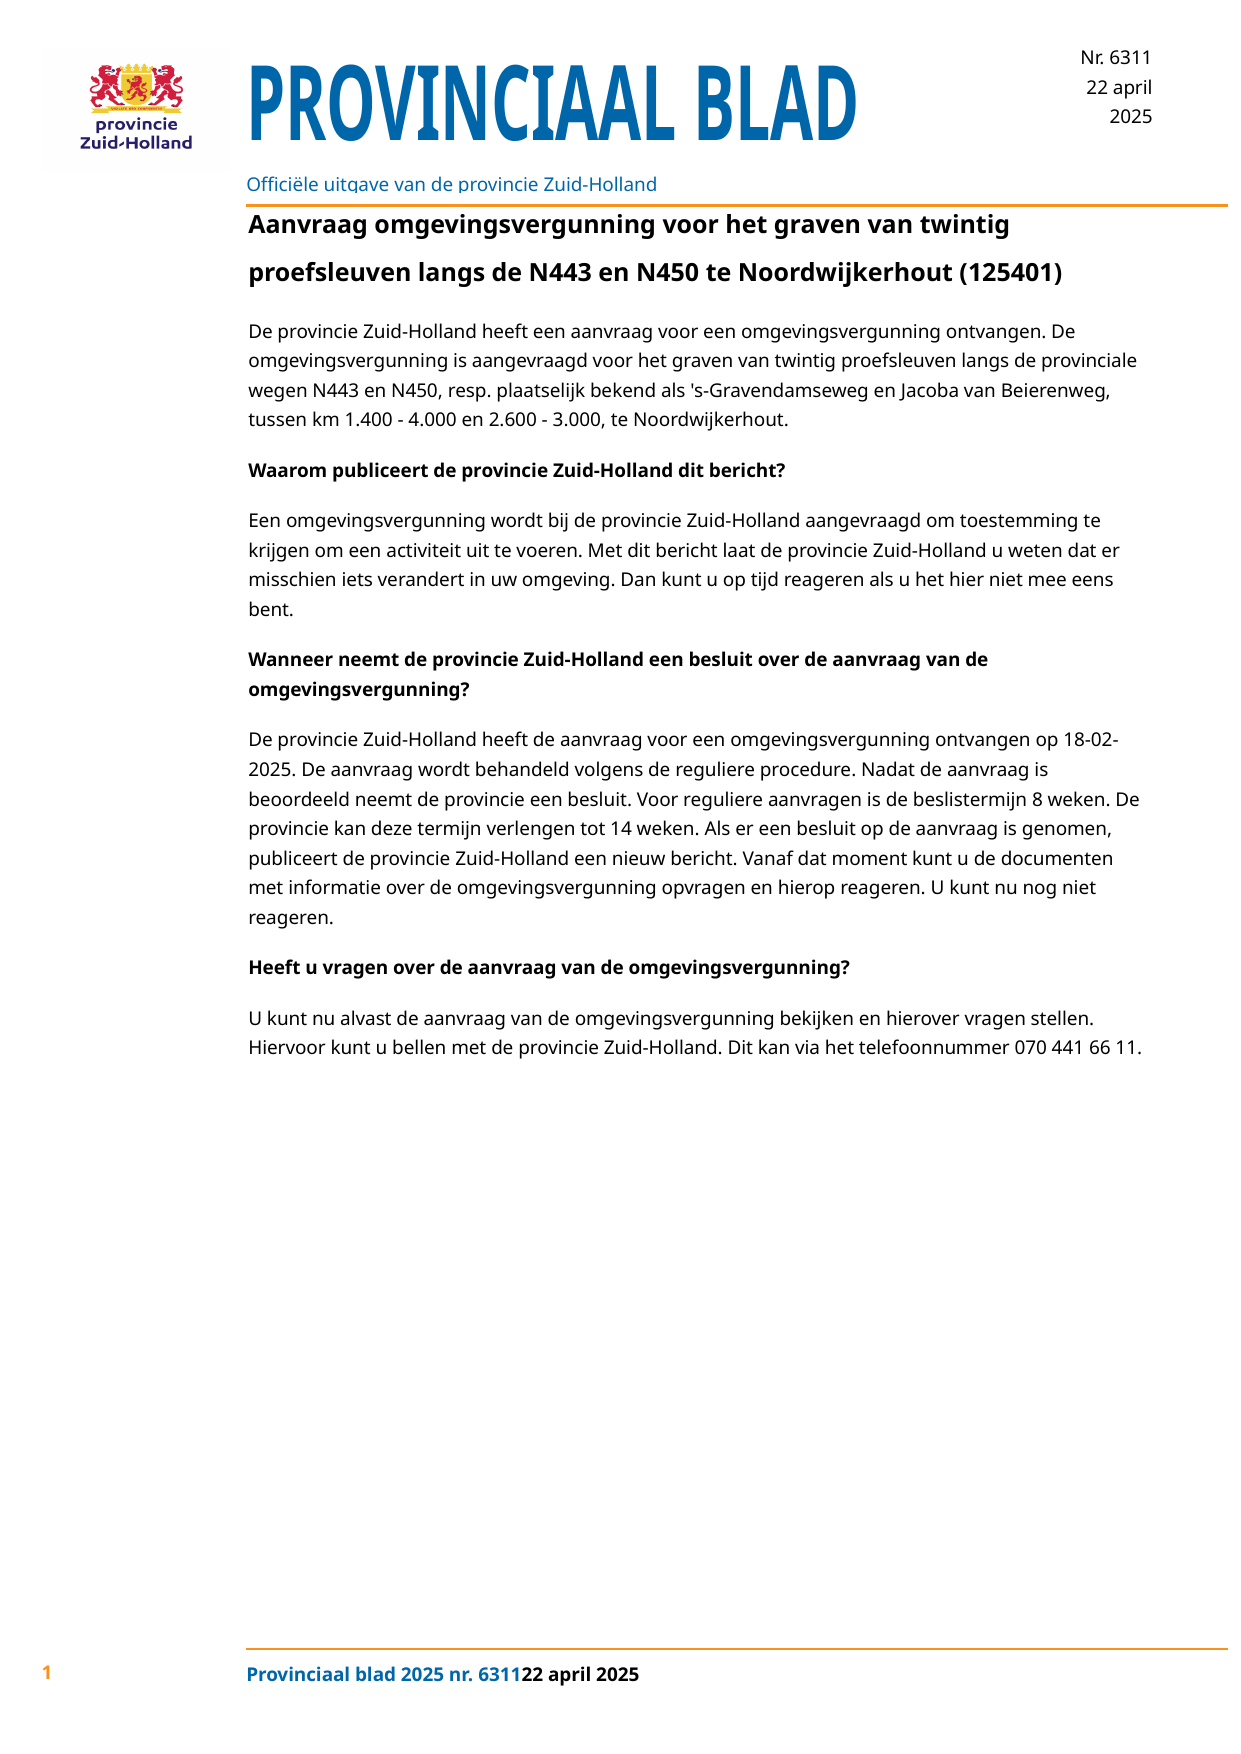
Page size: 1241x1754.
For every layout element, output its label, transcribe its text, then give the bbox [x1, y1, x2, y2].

text De provincie Zuid-Holland heeft een aanvraag voor een omgevingsvergunning ontvangen. De omgevingsvergunning is aangevraagd voor het graven van twintig proefsleuven langs de provinciale wegen N443 en N450, resp. plaatselijk bekend als 's-Gravendamseweg en Jacoba van Beierenweg, tussen km 1.400 - 4.000 en 2.600 - 3.000, te Noordwijkerhout. [248, 318, 1152, 432]
text Waarom publiceert de provincie Zuid-Holland dit bericht? [248, 457, 1152, 483]
text De provincie Zuid-Holland heeft de aanvraag voor een omgevingsvergunning ontvangen op 18-02-2025. De aanvraag wordt behandeld volgens de reguliere procedure. Nadat de aanvraag is beoordeeld neemt de provincie een besluit. Voor reguliere aanvragen is de beslistermijn 8 weken. De provincie kan deze termijn verlengen tot 14 weken. Als er een besluit op de aanvraag is genomen, publiceert de provincie Zuid-Holland een nieuw bericht. Vanaf dat moment kunt u de documenten met informatie over de omgevingsvergunning opvragen en hierop reageren. U kunt nu nog niet reageren. [248, 727, 1152, 930]
text Aanvraag omgevingsvergunning voor het graven van twintig proefsleuven langs de N443 en N450 te Noordwijkerhout (125401) [248, 207, 1152, 288]
text Wanneer neemt de provincie Zuid-Holland een besluit over de aanvraag van de omgevingsvergunning? [248, 647, 1152, 702]
text Heeft u vragen over de aanvraag van de omgevingsvergunning? [248, 954, 1152, 980]
picture [41, 47, 231, 172]
text U kunt nu alvast de aanvraag van de omgevingsvergunning bekijken en hierover vragen stellen. Hiervoor kunt u bellen met de provincie Zuid-Holland. Dit kan via het telefoonnummer 070 441 66 11. [248, 1005, 1152, 1060]
text Een omgevingsvergunning wordt bij de provincie Zuid-Holland aangevraagd om toestemming te krijgen om een activiteit uit te voeren. Met dit bericht laat de provincie Zuid-Holland u weten dat er misschien iets verandert in uw omgeving. Dan kunt u op tijd reageren als u het hier niet mee eens bent. [248, 507, 1152, 622]
